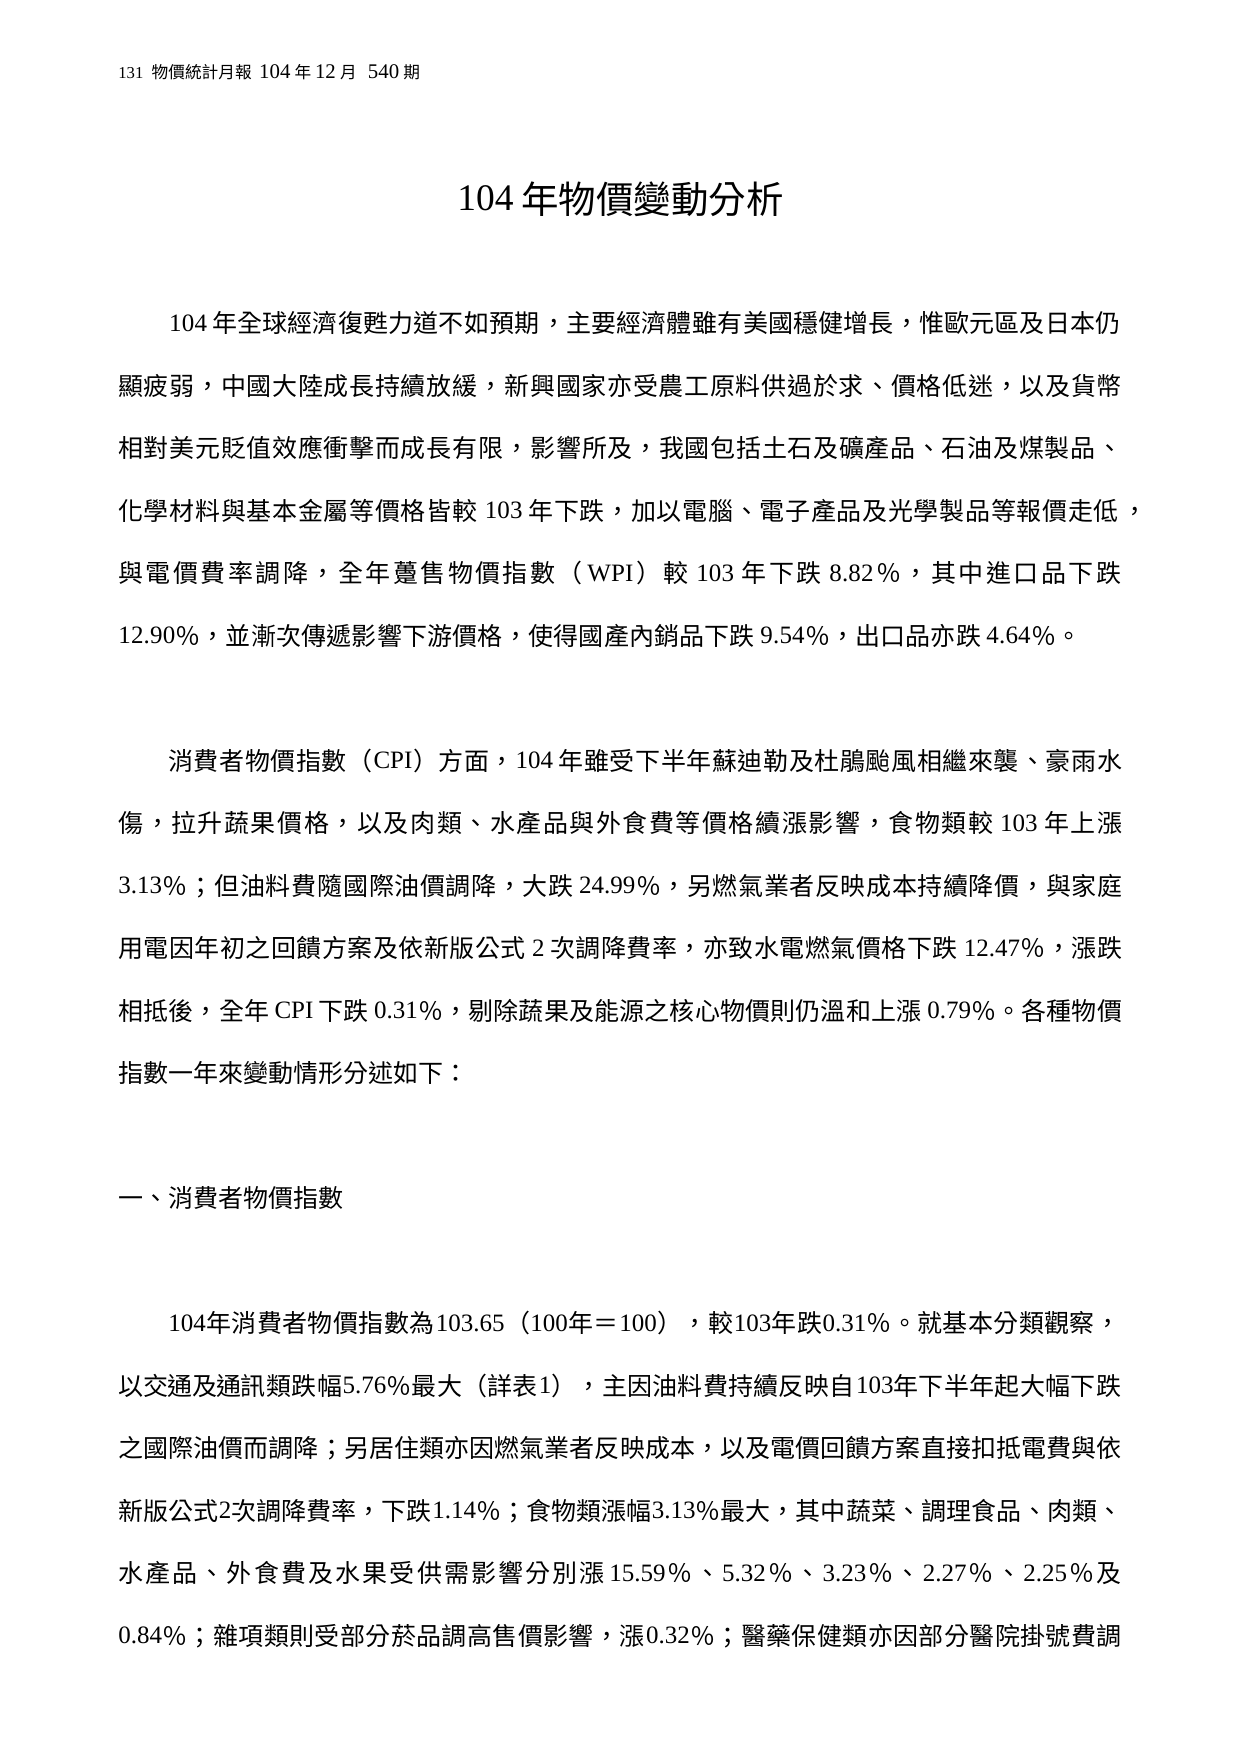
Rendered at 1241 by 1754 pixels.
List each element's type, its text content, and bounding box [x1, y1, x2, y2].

text 104年全球經濟復甦力道不如預期，主要經濟體雖有美國穩健增長，惟歐元區及日本仍顯疲弱，中國大陸成長持續放緩，新興國家亦受農工原料供過於求、價格低迷，以及貨幣相對美元貶值效應衝擊而成長有限，影響所及，我國包括土石及礦產品、石油及煤製品、化學材料與基本金屬等價格皆較103年下跌，加以電腦、電子產品及光學製品等報價走低，與電價費率調降，全年躉售物價指數（WPI）較103年下跌8.82％，其中進口品下跌12.90％，並漸次傳遞影響下游價格，使得國產內銷品下跌9.54％，出口品亦跌4.64％。 [118, 280, 1122, 655]
text 消費者物價指數（CPI）方面，104年雖受下半年蘇迪勒及杜鵑颱風相繼來襲、豪雨水傷，拉升蔬果價格，以及肉類、水產品與外食費等價格續漲影響，食物類較103年上漲3.13％；但油料費隨國際油價調降，大跌24.99％，另燃氣業者反映成本持續降價，與家庭用電因年初之回饋方案及依新版公式2次調降費率，亦致水電燃氣價格下跌12.47％，漲跌相抵後，全年CPI下跌0.31％，剔除蔬果及能源之核心物價則仍溫和上漲0.79％。各種物價指數一年來變動情形分述如下： [118, 718, 1122, 1093]
text 一、消費者物價指數 [118, 1155, 1122, 1218]
text 104年消費者物價指數為103.65（100年＝100），較103年跌0.31％。就基本分類觀察，以交通及通訊類跌幅5.76％最大（詳表1），主因油料費持續反映自103年下半年起大幅下跌之國際油價而調降；另居住類亦因燃氣業者反映成本，以及電價回饋方案直接扣抵電費與依新版公式2次調降費率，下跌1.14％；食物類漲幅3.13％最大，其中蔬菜、調理食品、肉類、水產品、外食費及水果受供需影響分別漲15.59％、5.32％、3.23％、2.27％、2.25％及0.84％；雜項類則受部分菸品調高售價影響，漲0.32％；醫藥保健類亦因部分醫院掛號費調 [118, 1280, 1122, 1655]
text 104年物價變動分析 [118, 155, 1122, 218]
